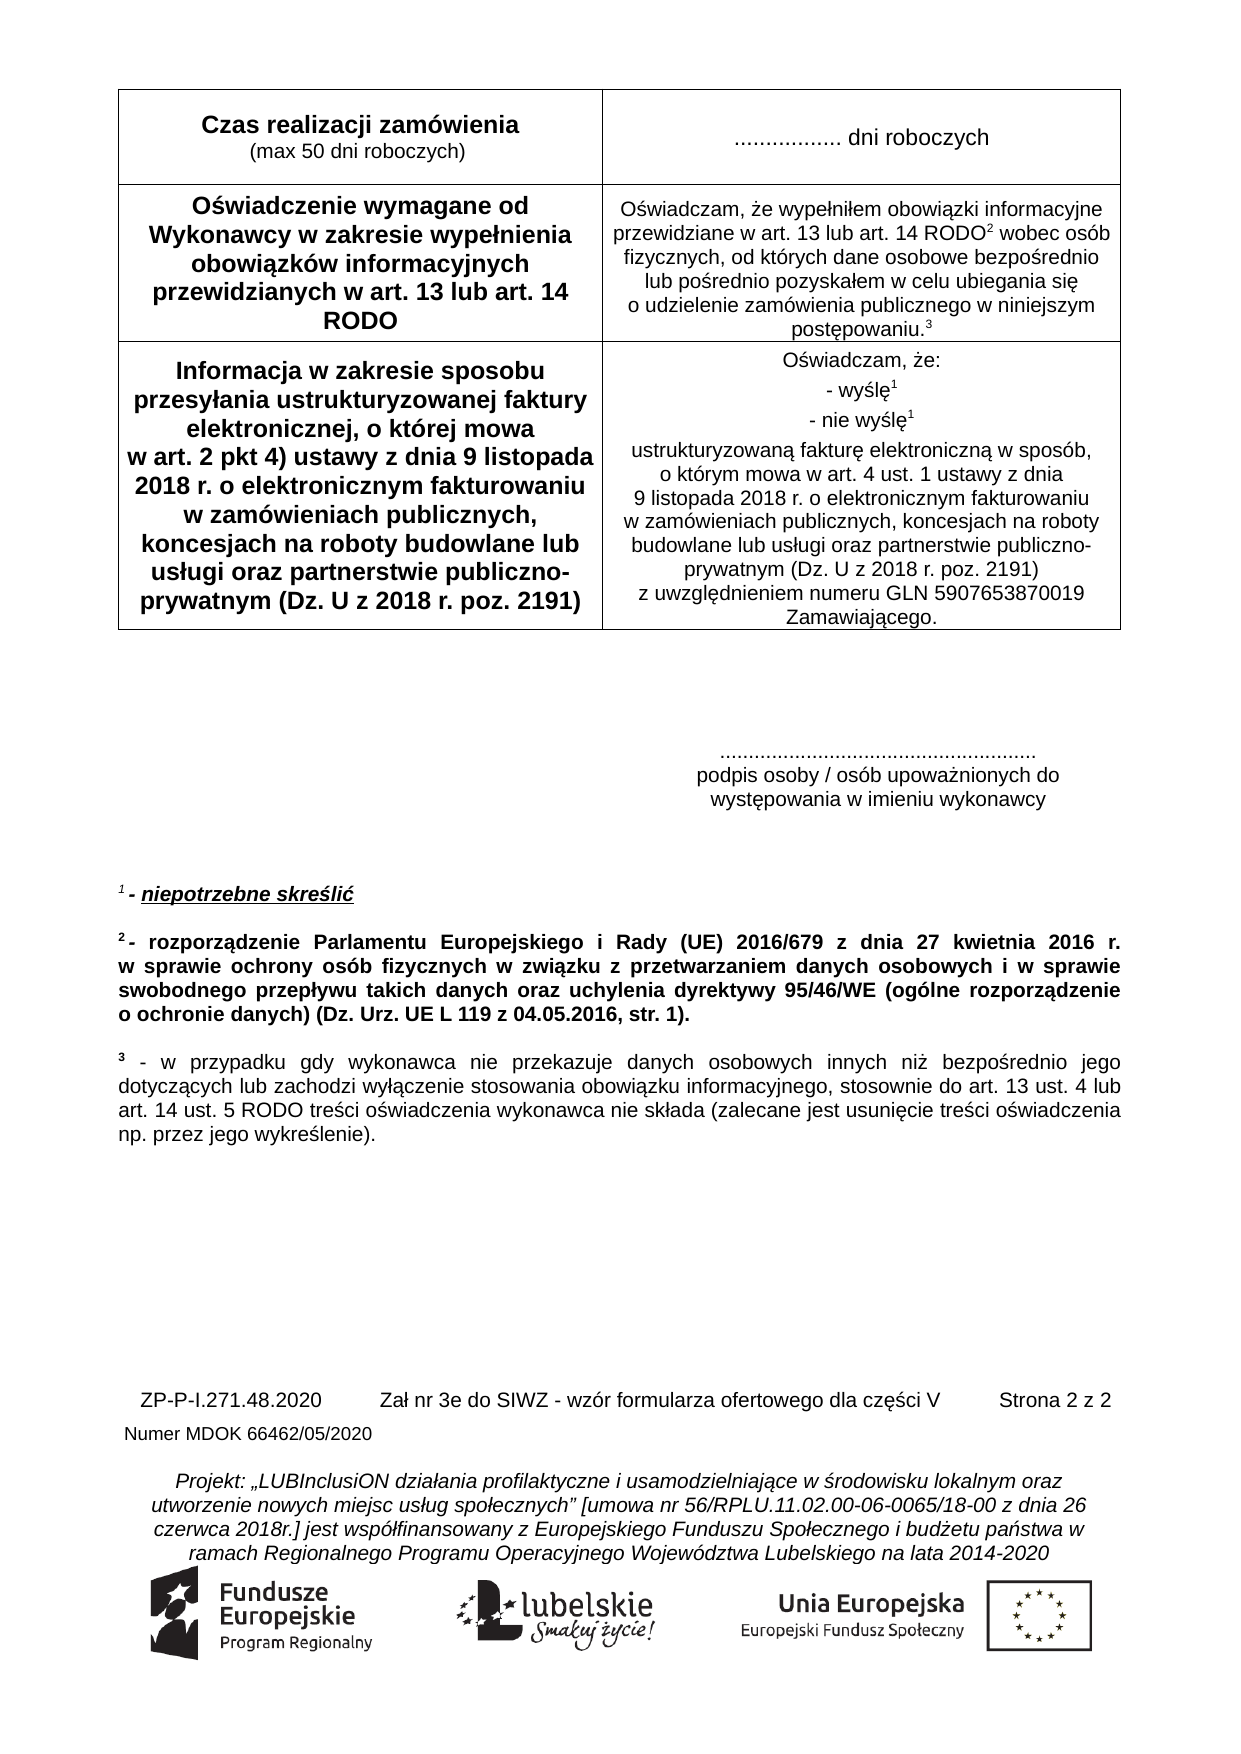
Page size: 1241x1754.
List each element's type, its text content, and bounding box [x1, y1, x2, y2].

text 3 - w przypadku gdy wykonawca nie przekazuje danych osobowych innych niż bezpośrednio jego dotyczących lub zachodzi wyłączenie stosowania obowiązku informacyjnego, stosownie do art. 13 ust. 4 lub art. 14 ust. 5 RODO treści oświadczenia wykonawca nie składa (zalecane jest usunięcie treści oświadczenia np. przez jego wykreślenie). [118, 1050, 1122, 1146]
text podpis osoby / osób upoważnionych do [561, 762, 1122, 786]
text 2 - rozporządzenie Parlamentu Europejskiego i Rady (UE) 2016/679 z dnia 27 kwietnia 2016 r. w sprawie ochrony osób fizycznych w związku z przetwarzaniem danych osobowych i w sprawie swobodnego przepływu takich danych oraz uchylenia dyrektywy 95/46/WE (ogólne rozporządzenie o ochronie danych) (Dz. Urz. UE L 119 z 04.05.2016, str. 1). [118, 930, 1122, 1026]
text występowania w imieniu wykonawcy [561, 786, 1122, 810]
text 1 - niepotrzebne skreślić [118, 882, 1122, 906]
table_cell Informacja w zakresie sposobu przesyłania ustrukturyzowanej faktury elektronicznej, o której mowa w art. 2 pkt 4) ustawy z dnia 9 listopada 2018 r. o elektronicznym fakturowaniu w zamówieniach publicznych, koncesjach na roboty budowlane lub usługi oraz partnerstwie publiczno-prywatnym (Dz. U z 2018 r. poz. 2191) [119, 342, 602, 629]
table_cell Oświadczam, że: - wyślę1 - nie wyślę1 ustrukturyzowaną fakturę elektroniczną w sposób, o którym mowa w art. 4 ust. 1 ustawy z dnia 9 listopada 2018 r. o elektronicznym fakturowaniu w zamówieniach publicznych, koncesjach na roboty budowlane lub usługi oraz partnerstwie publiczno-prywatnym (Dz. U z 2018 r. poz. 2191) z uwzględnieniem numeru GLN 5907653870019 Zamawiającego. [603, 342, 1120, 629]
table_cell ................. dni roboczych [603, 90, 1120, 184]
picture [148, 1564, 1093, 1661]
table_cell Oświadczenie wymagane od Wykonawcy w zakresie wypełnienia obowiązków informacyjnych przewidzianych w art. 13 lub art. 14 RODO [119, 185, 602, 341]
table_cell Oświadczam, że wypełniłem obowiązki informacyjne przewidziane w art. 13 lub art. 14 RODO2 wobec osób fizycznych, od których dane osobowe bezpośrednio lub pośrednio pozyskałem w celu ubiegania się o udzielenie zamówienia publicznego w niniejszym postępowaniu.3 [603, 185, 1120, 341]
text ....................................................... [561, 738, 1122, 762]
table_cell Czas realizacji zamówienia (max 50 dni roboczych) [119, 90, 602, 184]
